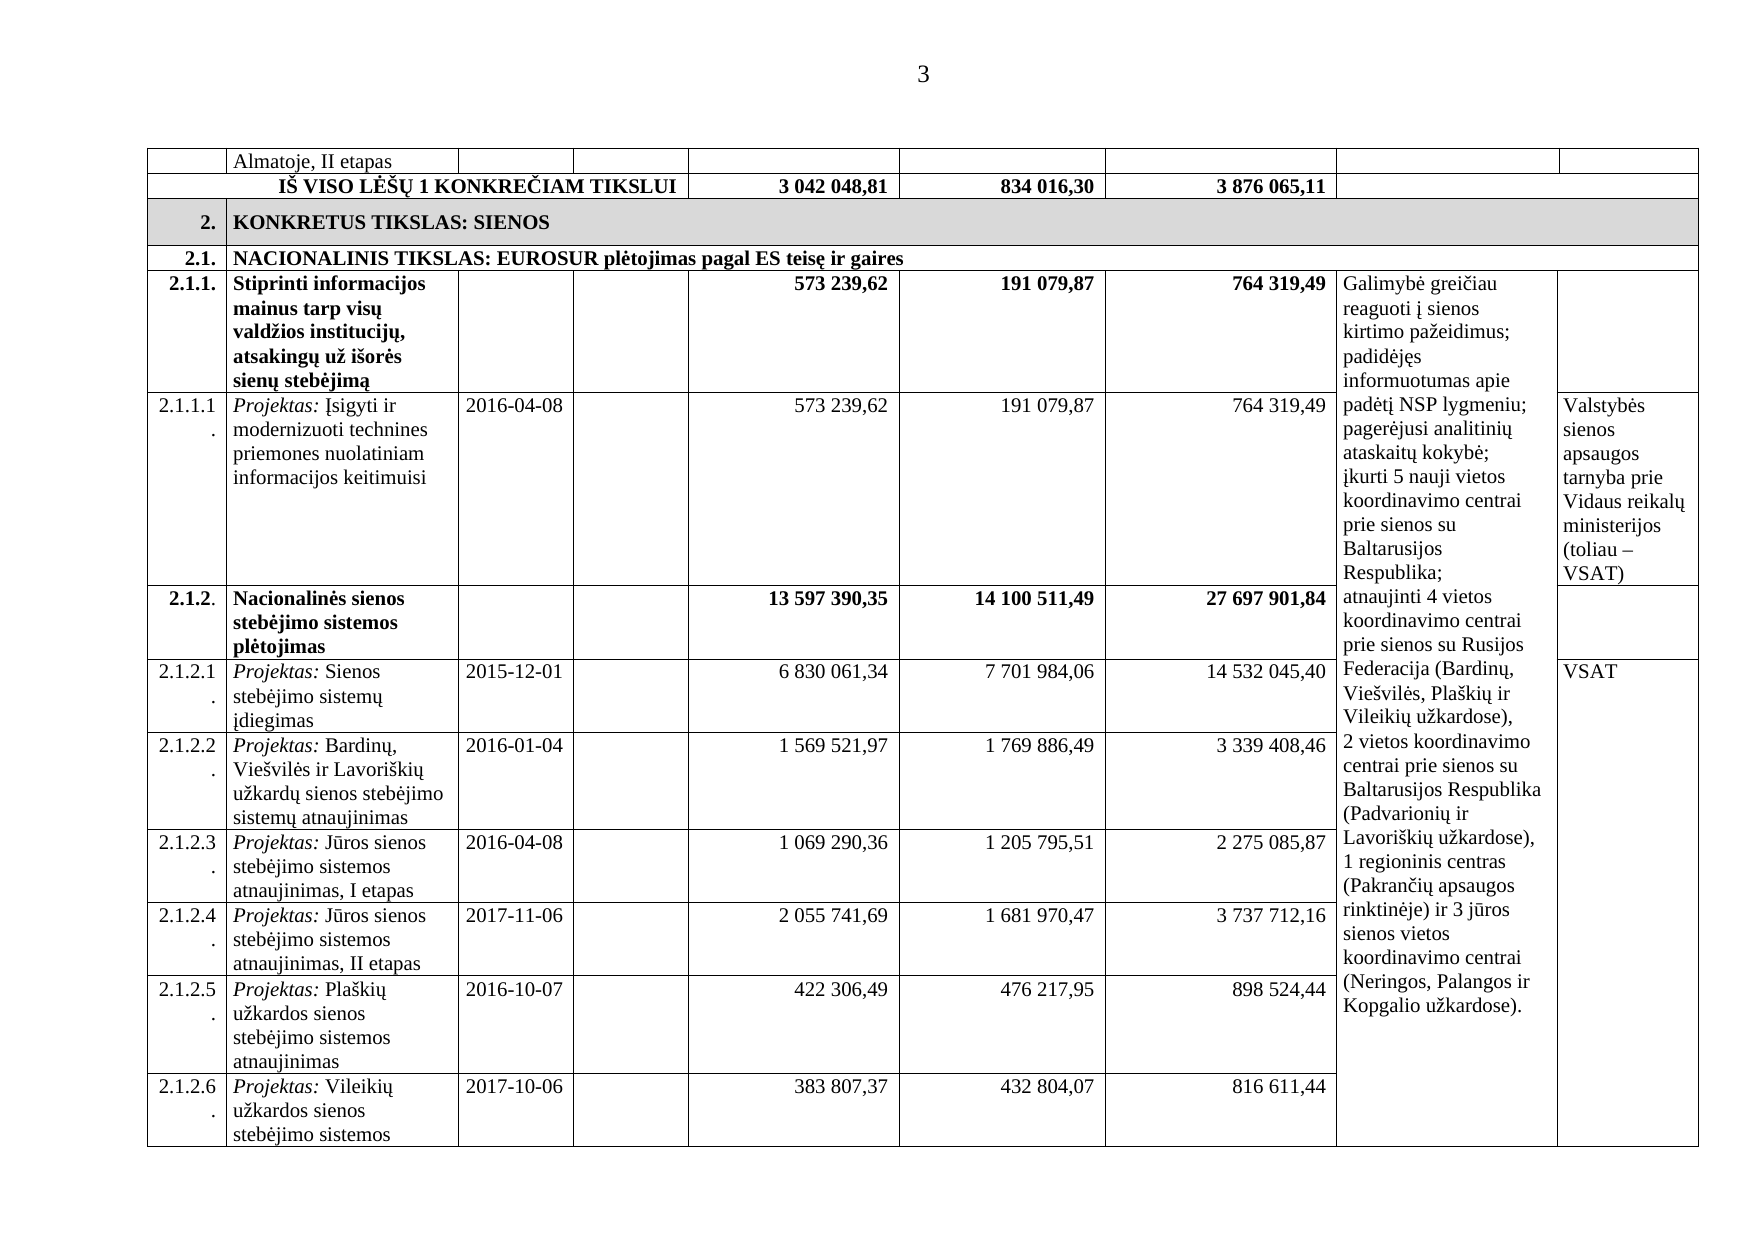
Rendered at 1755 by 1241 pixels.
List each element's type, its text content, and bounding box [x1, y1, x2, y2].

table_cell 2017-11-06 [459, 903, 573, 975]
table_cell [574, 149, 688, 173]
table_cell [1558, 271, 1698, 392]
table_cell Projektas: Sienos stebėjimo sistemų įdiegimas [227, 660, 458, 732]
table_cell 1 769 886,49 [900, 733, 1105, 829]
table_cell 2016-04-08 [459, 393, 573, 585]
table_cell 191 079,87 [900, 271, 1105, 392]
table_cell VSAT [1558, 660, 1698, 1146]
table_cell [574, 1074, 688, 1146]
table_cell 191 079,87 [900, 393, 1105, 585]
table_cell [574, 976, 688, 1073]
table_cell [574, 393, 688, 585]
table_cell 764 319,49 [1106, 393, 1336, 585]
table_cell [574, 733, 688, 829]
table_cell 7 701 984,06 [900, 660, 1105, 732]
table_cell 2 055 741,69 [689, 903, 899, 975]
table_cell 2017-10-06 [459, 1074, 573, 1146]
table_cell 2016-01-04 [459, 733, 573, 829]
table_cell [459, 586, 573, 658]
table_cell 3 339 408,46 [1106, 733, 1336, 829]
table_cell 2015-12-01 [459, 660, 573, 732]
table_cell Projektas: Jūros sienos stebėjimo sistemos atnaujinimas, II etapas [227, 903, 458, 975]
table_cell 6 830 061,34 [689, 660, 899, 732]
table_cell 1 681 970,47 [900, 903, 1105, 975]
table_cell 2 275 085,87 [1106, 830, 1336, 902]
table_cell 13 597 390,35 [689, 586, 899, 658]
table_cell Stiprinti informacijos mainus tarp visų valdžios institucijų, atsakingų už išorės sienų stebėjimą [227, 271, 458, 392]
table_cell [574, 271, 688, 392]
table_cell [459, 271, 573, 392]
table_cell Galimybė greičiau reaguoti į sienos kirtimo pažeidimus; padidėjęs informuotumas apie padėtį NSP lygmeniu; pagerėjusi analitinių ataskaitų kokybė; įkurti 5 nauji vietos koordinavimo centrai prie sienos su Baltarusijos Respublika; atnaujinti 4 vietos koordinavimo centrai prie sienos su Rusijos Federacija (Bardinų, Viešvilės, Plaškių ir Vileikių užkardose), 2 vietos koordinavimo centrai prie sienos su Baltarusijos Respublika (Padvarionių ir Lavoriškių užkardose), 1 regioninis centras (Pakrančių apsaugos rinktinėje) ir 3 jūros sienos vietos koordinavimo centrai (Neringos, Palangos ir Kopgalio užkardose). [1337, 271, 1557, 1146]
table_cell [1560, 149, 1698, 173]
table_cell Projektas: Įsigyti ir modernizuoti technines priemones nuolatiniam informacijos keitimuisi [227, 393, 458, 585]
table_cell [1337, 174, 1698, 198]
table_cell 764 319,49 [1106, 271, 1336, 392]
table_cell 2.1.2.6. [148, 1074, 226, 1146]
table_cell 2.1.1.1. [148, 393, 226, 585]
table_cell Projektas: Plaškių užkardos sienos stebėjimo sistemos atnaujinimas [227, 976, 458, 1073]
table_cell 3 876 065,11 [1106, 174, 1336, 198]
table_cell 2. [148, 199, 226, 245]
table_cell 2.1.2.3. [148, 830, 226, 902]
table_cell 3 042 048,81 [689, 174, 899, 198]
table_cell [574, 903, 688, 975]
table_cell [900, 149, 1105, 173]
table_cell [1337, 149, 1559, 173]
table_cell 27 697 901,84 [1106, 586, 1336, 658]
table_cell 1 069 290,36 [689, 830, 899, 902]
table_cell 14 532 045,40 [1106, 660, 1336, 732]
table_cell Nacionalinės sienos stebėjimo sistemos plėtojimas [227, 586, 458, 658]
table_cell 2016-04-08 [459, 830, 573, 902]
table_cell 834 016,30 [900, 174, 1105, 198]
table_cell 422 306,49 [689, 976, 899, 1073]
table_cell 2.1.2.4. [148, 903, 226, 975]
table_cell [459, 149, 573, 173]
table_cell 3 737 712,16 [1106, 903, 1336, 975]
table_cell NACIONALINIS TIKSLAS: EUROSUR plėtojimas pagal ES teisę ir gaires [227, 246, 1698, 270]
table_cell [574, 660, 688, 732]
table_cell 2.1. [148, 246, 226, 270]
table_cell 2016-10-07 [459, 976, 573, 1073]
table_cell 432 804,07 [900, 1074, 1105, 1146]
table_cell 573 239,62 [689, 271, 899, 392]
table_cell 573 239,62 [689, 393, 899, 585]
table_cell KONKRETUS TIKSLAS: SIENOS [227, 199, 1698, 245]
table_cell [1558, 586, 1698, 658]
table_cell 1 205 795,51 [900, 830, 1105, 902]
table_cell [574, 830, 688, 902]
table_cell [148, 149, 226, 173]
table_cell IŠ VISO LĖŠŲ 1 KONKREČIAM TIKSLUI [148, 174, 688, 198]
table_cell 1 569 521,97 [689, 733, 899, 829]
table_cell [574, 586, 688, 658]
table_cell Almatoje, II etapas [227, 149, 458, 173]
table_cell 383 807,37 [689, 1074, 899, 1146]
table_cell 2.1.2.5. [148, 976, 226, 1073]
table_cell 476 217,95 [900, 976, 1105, 1073]
table_cell [689, 149, 899, 173]
table_cell Projektas: Bardinų, Viešvilės ir Lavoriškių užkardų sienos stebėjimo sistemų atnaujinimas [227, 733, 458, 829]
table_cell 2.1.2.1. [148, 660, 226, 732]
table_cell 2.1.2. [148, 586, 226, 658]
table_cell 2.1.2.2. [148, 733, 226, 829]
table_cell 816 611,44 [1106, 1074, 1336, 1146]
table_cell 14 100 511,49 [900, 586, 1105, 658]
table_cell 898 524,44 [1106, 976, 1336, 1073]
table_cell 2.1.1. [148, 271, 226, 392]
table_cell [1106, 149, 1336, 173]
table_cell Projektas: Jūros sienos stebėjimo sistemos atnaujinimas, I etapas [227, 830, 458, 902]
table_cell Projektas: Vileikių užkardos sienos stebėjimo sistemos [227, 1074, 458, 1146]
table_cell Valstybės sienos apsaugos tarnyba prie Vidaus reikalų ministerijos (toliau – VSAT) [1558, 393, 1698, 585]
